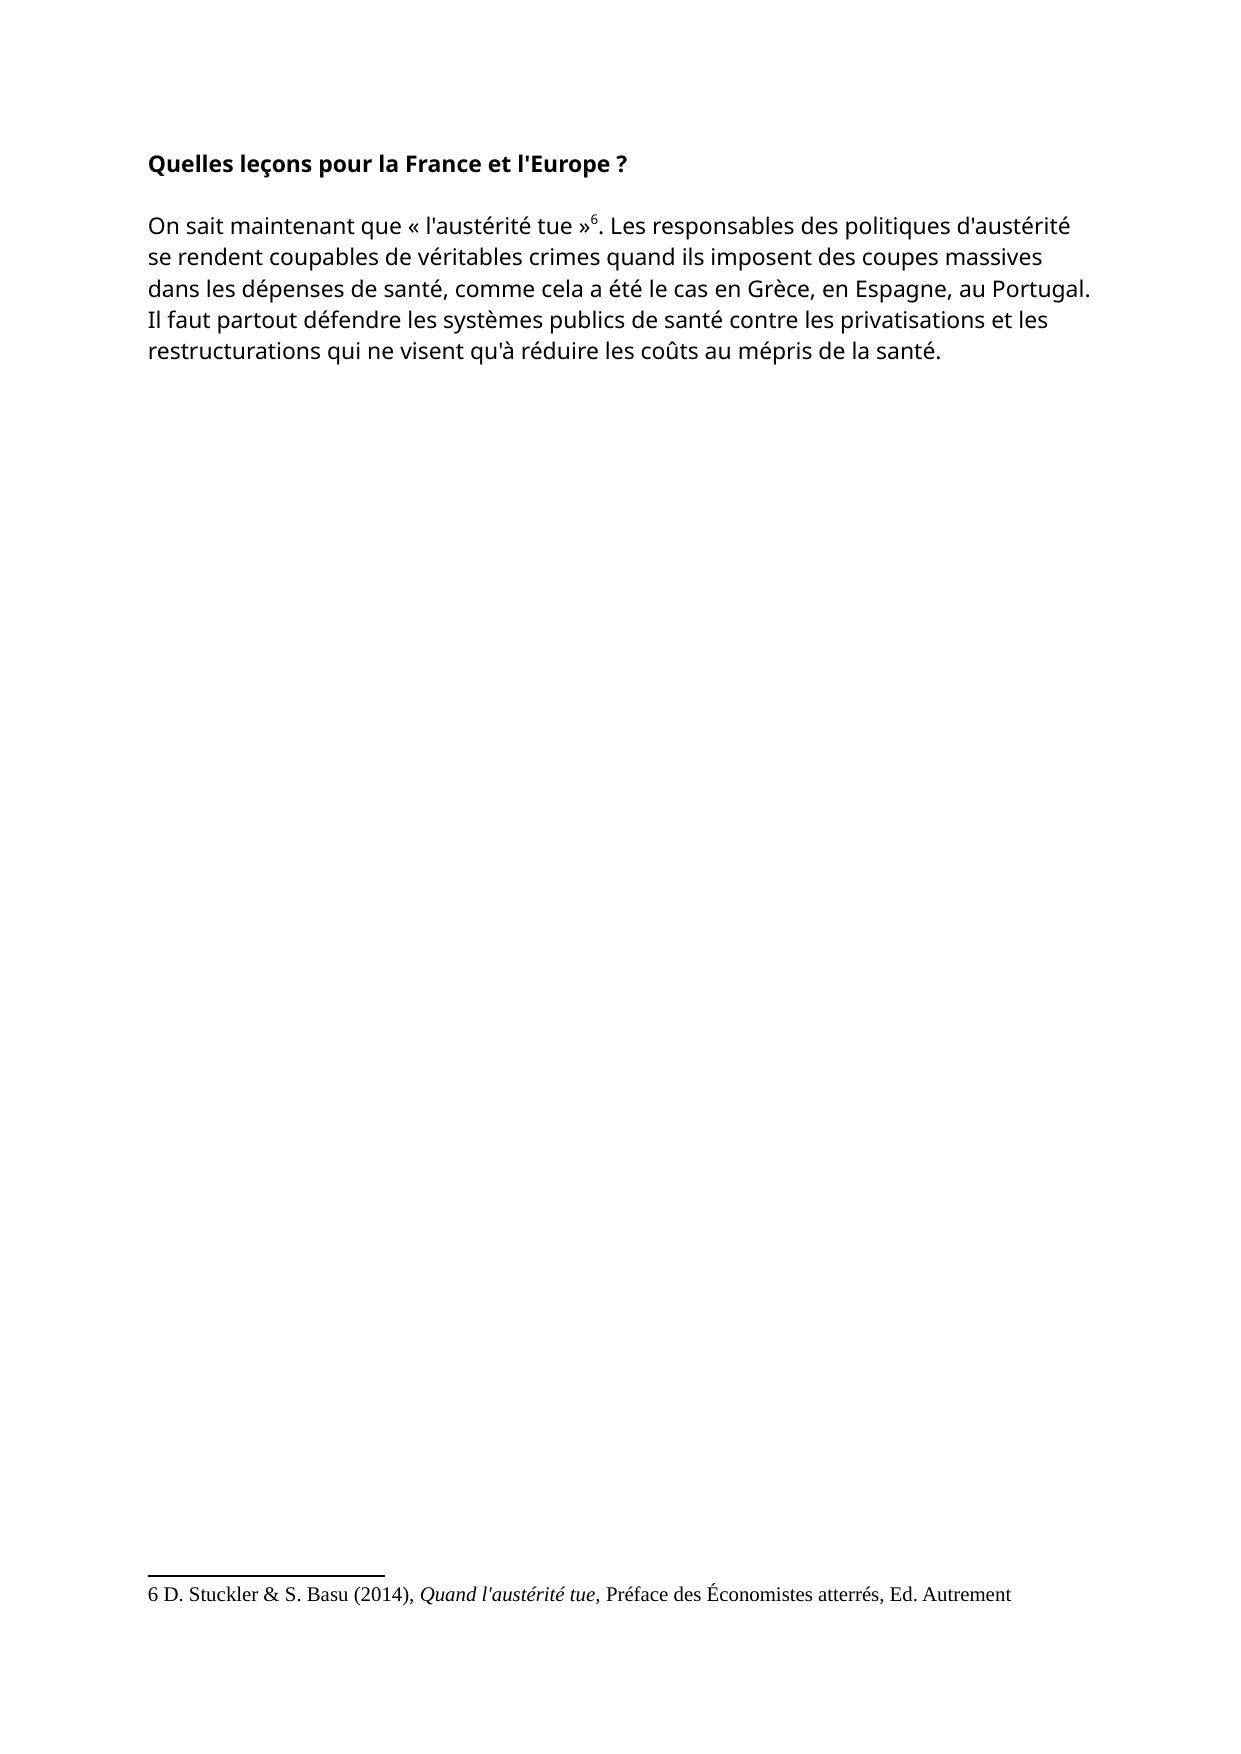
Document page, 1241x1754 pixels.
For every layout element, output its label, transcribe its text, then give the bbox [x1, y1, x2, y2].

text On sait maintenant que « l'austérité tue ». Les responsables des politiques d'austérité se rendent coupables de véritables crimes quand ils imposent des coupes massives dans les dépenses de santé, comme cela a été le cas en Grèce, en Espagne, au Portugal. Il faut partout défendre les systèmes publics de santé contre les privatisations et les restructurations qui ne visent qu'à réduire les coûts au mépris de la santé. [148, 210, 1093, 366]
text Quelles leçons pour la France et l'Europe ? [148, 148, 1093, 179]
text D. Stuckler & S. Basu (2014), Quand l'austérité tue, Préface des Économistes atterrés, Ed. Autrement [148, 1582, 1093, 1606]
